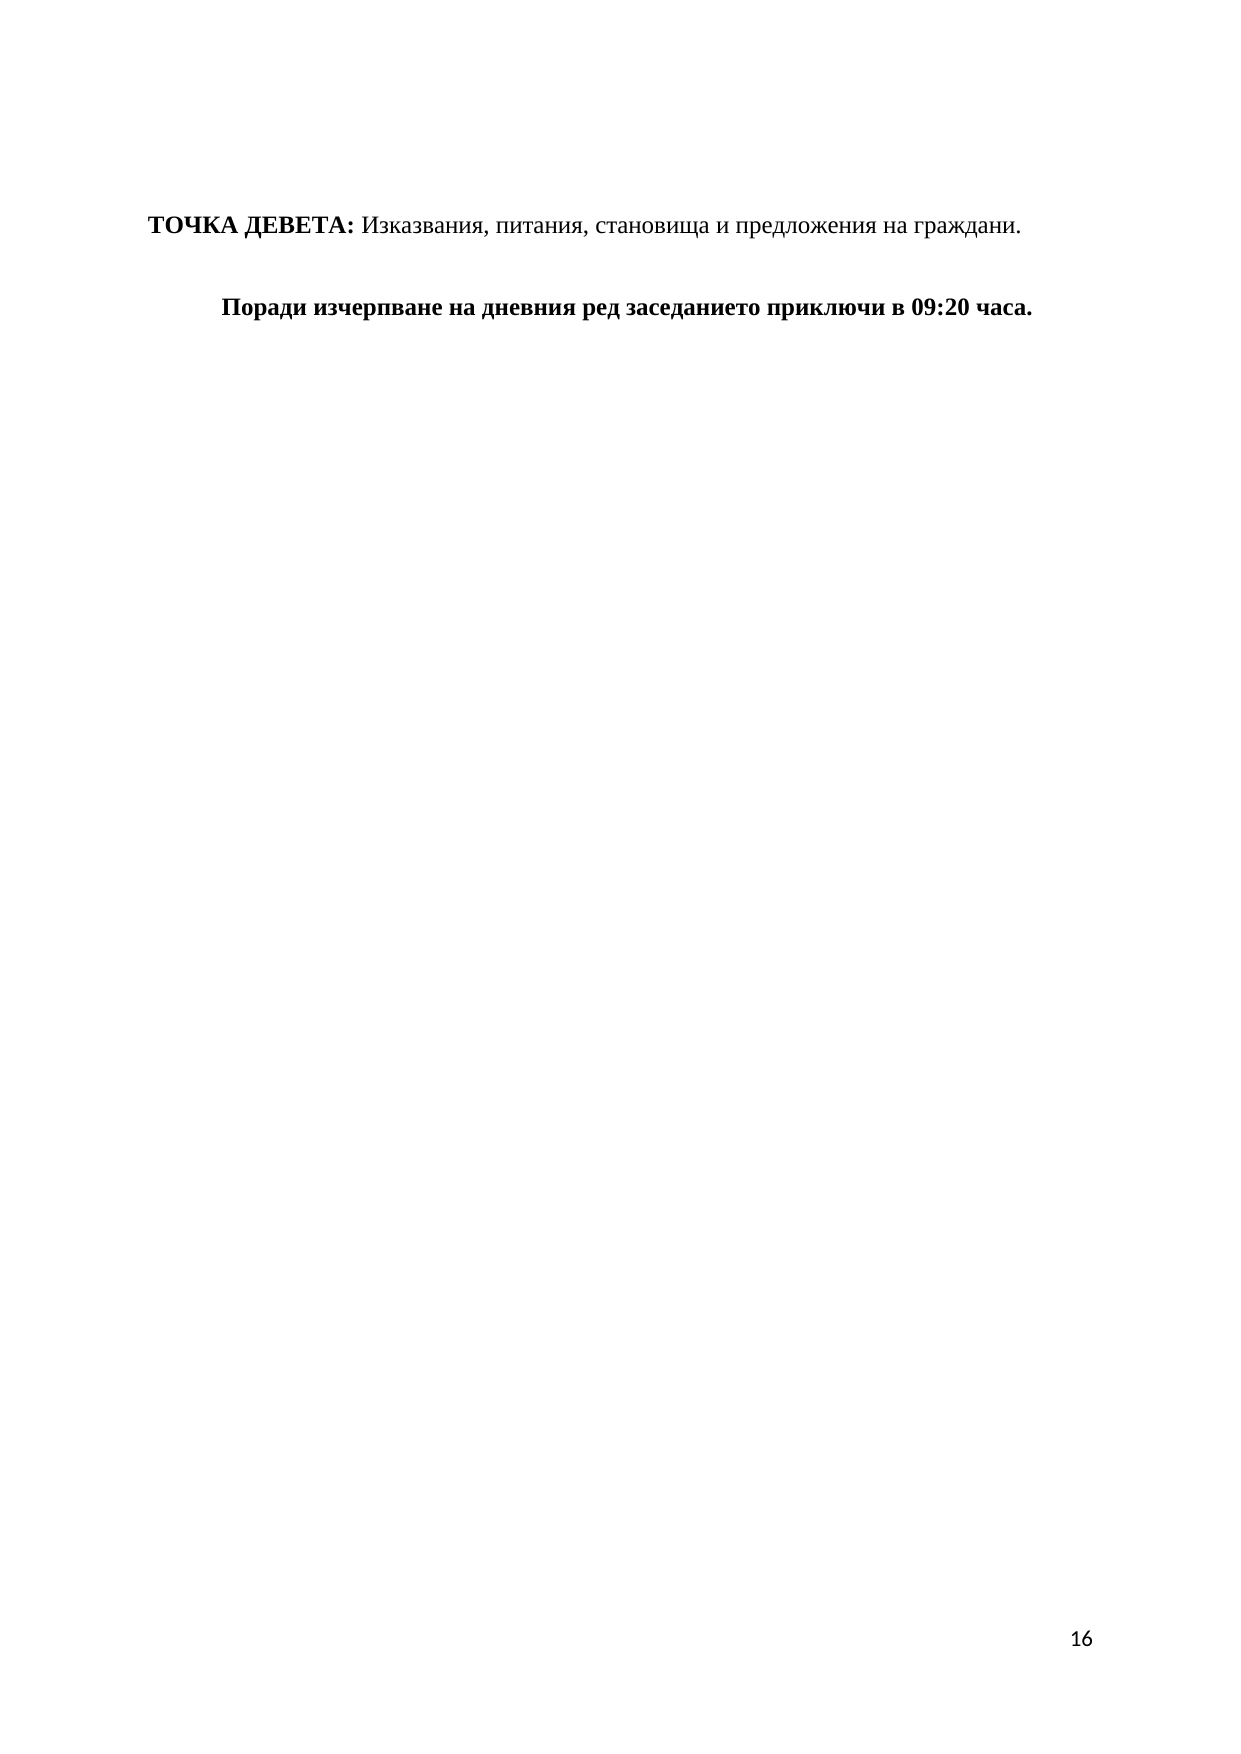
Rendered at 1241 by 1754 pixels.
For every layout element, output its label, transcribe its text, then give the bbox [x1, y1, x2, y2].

text ТОЧКА ДЕВЕТА: Изказвания, питания, становища и предложения на граждани. [148, 210, 1093, 239]
text Поради изчерпване на дневния ред заседанието приключи в 09:20 часа. [148, 292, 1101, 321]
